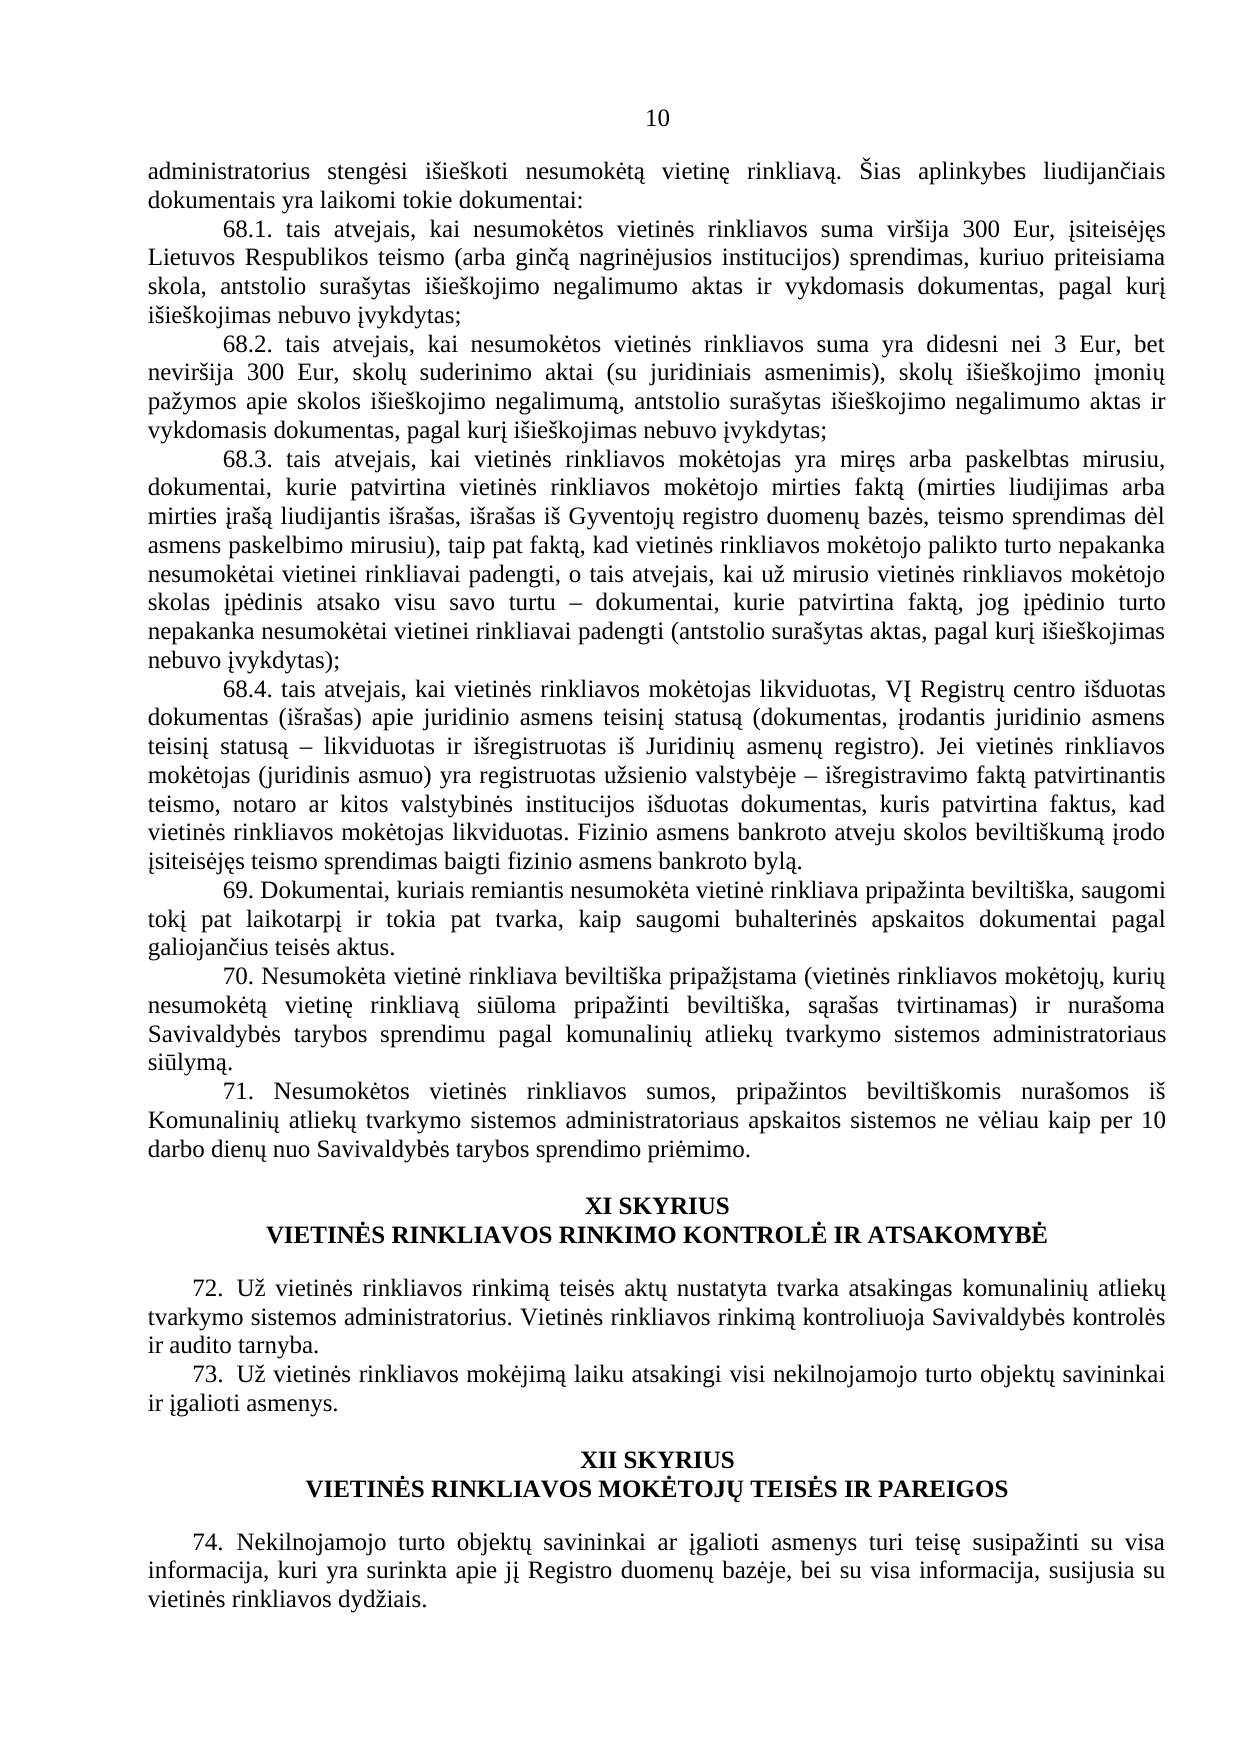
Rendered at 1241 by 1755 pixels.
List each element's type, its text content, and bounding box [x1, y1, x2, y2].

text VIETINĖS RINKLIAVOS RINKIMO KONTROLĖ IR ATSAKOMYBĖ [148, 1220, 1167, 1249]
text 71. Nesumokėtos vietinės rinkliavos sumos, pripažintos beviltiškomis nurašomos iš Komunalinių atliekų tvarkymo sistemos administratoriaus apskaitos sistemos ne vėliau kaip per 10 darbo dienų nuo Savivaldybės tarybos sprendimo priėmimo. [148, 1076, 1167, 1162]
text 68.1. tais atvejais, kai nesumokėtos vietinės rinkliavos suma viršija 300 Eur, įsiteisėjęs Lietuvos Respublikos teismo (arba ginčą nagrinėjusios institucijos) sprendimas, kuriuo priteisiama skola, antstolio surašytas išieškojimo negalimumo aktas ir vykdomasis dokumentas, pagal kurį išieškojimas nebuvo įvykdytas; [148, 214, 1167, 329]
text XII SKYRIUS [148, 1445, 1167, 1474]
text 72. Už vietinės rinkliavos rinkimą teisės aktų nustatyta tvarka atsakingas komunalinių atliekų tvarkymo sistemos administratorius. Vietinės rinkliavos rinkimą kontroliuoja Savivaldybės kontrolės ir audito tarnyba. [148, 1273, 1167, 1359]
text 74. Nekilnojamojo turto objektų savininkai ar įgalioti asmenys turi teisę susipažinti su visa informacija, kuri yra surinkta apie jį Registro duomenų bazėje, bei su visa informacija, susijusia su vietinės rinkliavos dydžiais. [148, 1527, 1167, 1613]
text 70. Nesumokėta vietinė rinkliava beviltiška pripažįstama (vietinės rinkliavos mokėtojų, kurių nesumokėtą vietinę rinkliavą siūloma pripažinti beviltiška, sąrašas tvirtinamas) ir nurašoma Savivaldybės tarybos sprendimu pagal komunalinių atliekų tvarkymo sistemos administratoriaus siūlymą. [148, 961, 1167, 1076]
text 68.3. tais atvejais, kai vietinės rinkliavos mokėtojas yra miręs arba paskelbtas mirusiu, dokumentai, kurie patvirtina vietinės rinkliavos mokėtojo mirties faktą (mirties liudijimas arba mirties įrašą liudijantis išrašas, išrašas iš Gyventojų registro duomenų bazės, teismo sprendimas dėl asmens paskelbimo mirusiu), taip pat faktą, kad vietinės rinkliavos mokėtojo palikto turto nepakanka nesumokėtai vietinei rinkliavai padengti, o tais atvejais, kai už mirusio vietinės rinkliavos mokėtojo skolas įpėdinis atsako visu savo turtu – dokumentai, kurie patvirtina faktą, jog įpėdinio turto nepakanka nesumokėtai vietinei rinkliavai padengti (antstolio surašytas aktas, pagal kurį išieškojimas nebuvo įvykdytas); [148, 444, 1167, 674]
text administratorius stengėsi išieškoti nesumokėtą vietinę rinkliavą. Šias aplinkybes liudijančiais dokumentais yra laikomi tokie dokumentai: [148, 156, 1167, 214]
text 73. Už vietinės rinkliavos mokėjimą laiku atsakingi visi nekilnojamojo turto objektų savininkai ir įgalioti asmenys. [148, 1359, 1167, 1417]
text XI SKYRIUS [148, 1191, 1167, 1220]
text 68.2. tais atvejais, kai nesumokėtos vietinės rinkliavos suma yra didesni nei 3 Eur, bet neviršija 300 Eur, skolų suderinimo aktai (su juridiniais asmenimis), skolų išieškojimo įmonių pažymos apie skolos išieškojimo negalimumą, antstolio surašytas išieškojimo negalimumo aktas ir vykdomasis dokumentas, pagal kurį išieškojimas nebuvo įvykdytas; [148, 329, 1167, 444]
text 68.4. tais atvejais, kai vietinės rinkliavos mokėtojas likviduotas, VĮ Registrų centro išduotas dokumentas (išrašas) apie juridinio asmens teisinį statusą (dokumentas, įrodantis juridinio asmens teisinį statusą – likviduotas ir išregistruotas iš Juridinių asmenų registro). Jei vietinės rinkliavos mokėtojas (juridinis asmuo) yra registruotas užsienio valstybėje – išregistravimo faktą patvirtinantis teismo, notaro ar kitos valstybinės institucijos išduotas dokumentas, kuris patvirtina faktus, kad vietinės rinkliavos mokėtojas likviduotas. Fizinio asmens bankroto atveju skolos beviltiškumą įrodo įsiteisėjęs teismo sprendimas baigti fizinio asmens bankroto bylą. [148, 674, 1167, 875]
text VIETINĖS RINKLIAVOS MOKĖTOJŲ TEISĖS IR PAREIGOS [148, 1474, 1167, 1503]
text 69. Dokumentai, kuriais remiantis nesumokėta vietinė rinkliava pripažinta beviltiška, saugomi tokį pat laikotarpį ir tokia pat tvarka, kaip saugomi buhalterinės apskaitos dokumentai pagal galiojančius teisės aktus. [148, 875, 1167, 961]
